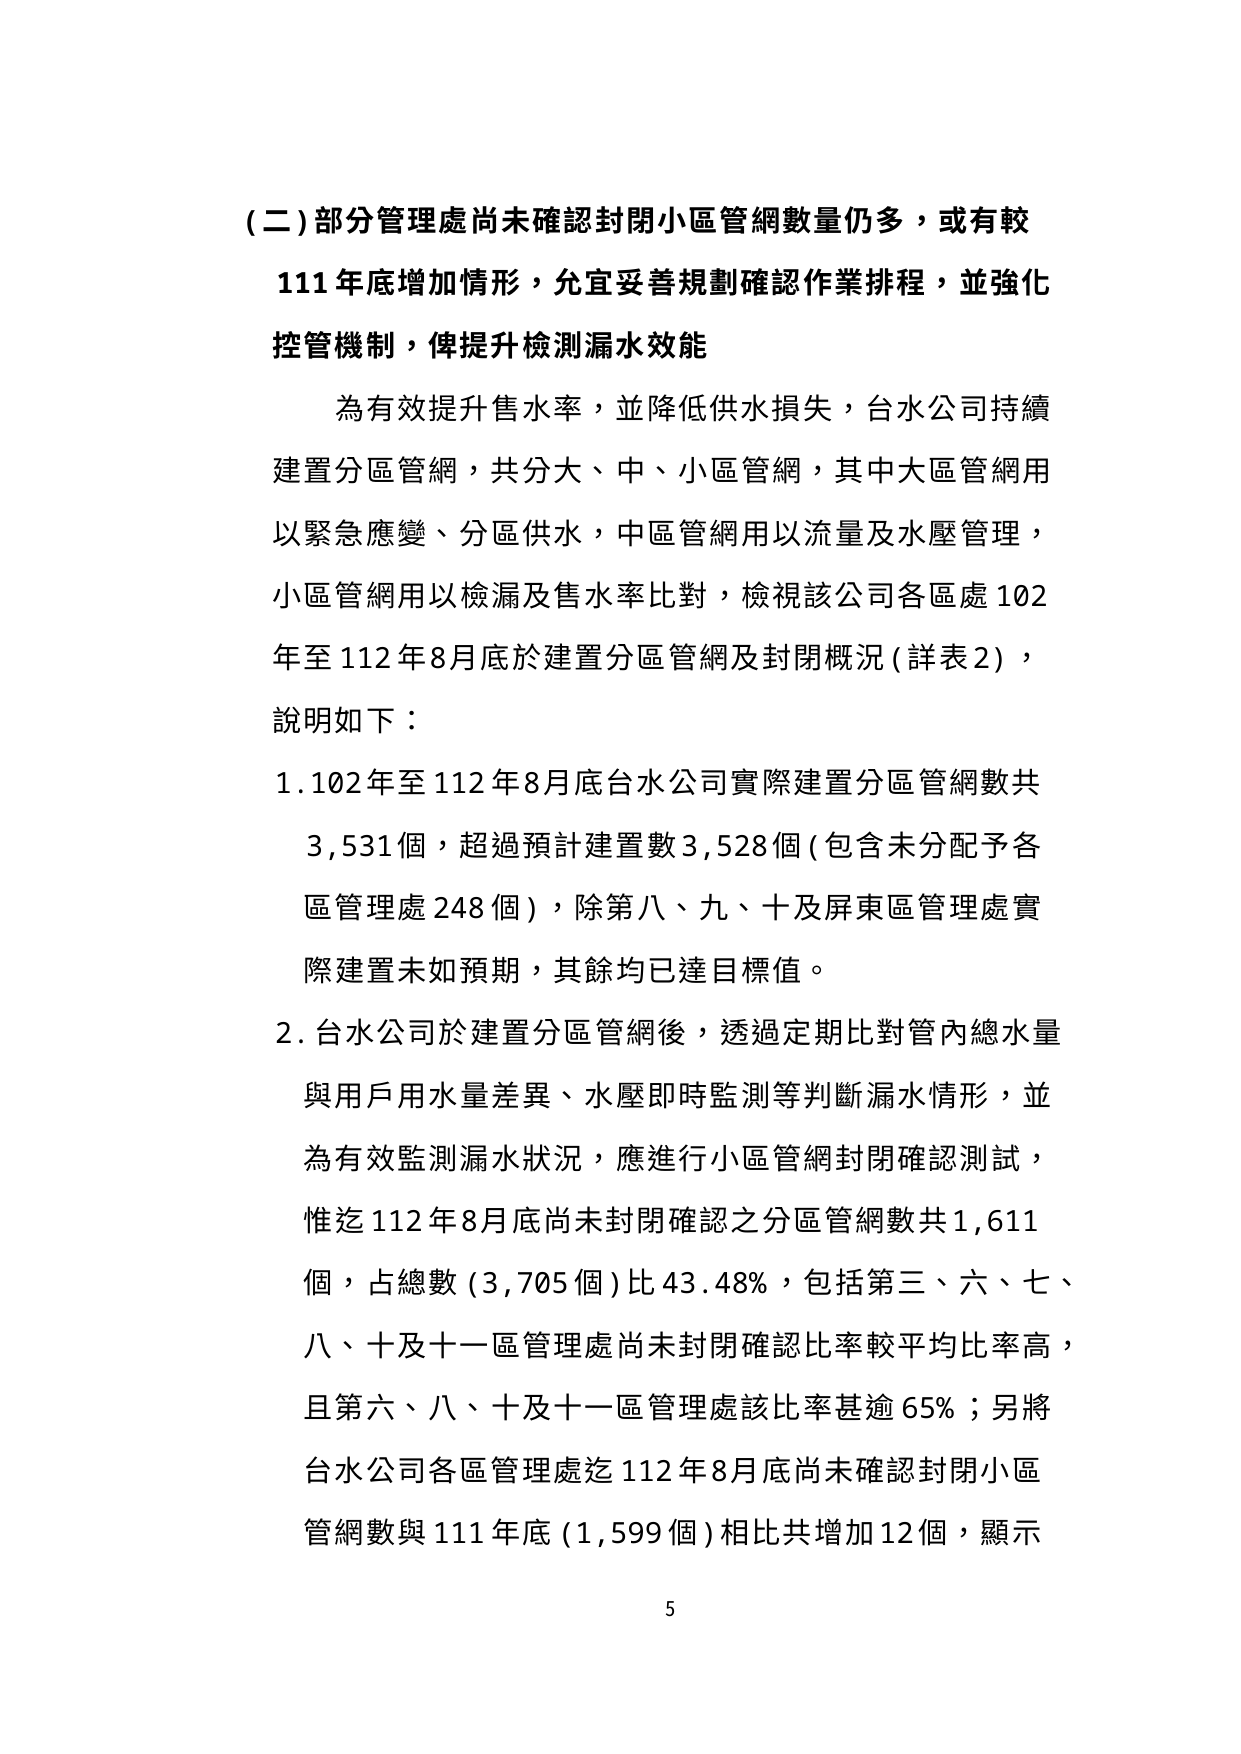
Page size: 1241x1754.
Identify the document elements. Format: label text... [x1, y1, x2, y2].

text 2.台水公司於建置分區管網後，透過定期比對管內總水量與用戶用水量差異、水壓即時監測等判斷漏水情形，並為有效監測漏水狀況，應進行小區管網封閉確認測試，惟迄112年8月底尚未封閉確認之分區管網數共1,611個，占總數(3,705個)比43.48%，包括第三、六、七、八、十及十一區管理處尚未封閉確認比率較平均比率高，且第六、八、十及十一區管理處該比率甚逾65%；另將台水公司各區管理處迄112年8月底尚未確認封閉小區管網數與111年底(1,599個)相比共增加12個，顯示小區管網封閉確認控管作業亟待加強。 [266, 990, 1063, 1552]
text 為有效提升售水率，並降低供水損失，台水公司持續建置分區管網，共分大、中、小區管網，其中大區管網用以緊急應變、分區供水，中區管網用以流量及水壓管理，小區管網用以檢漏及售水率比對，檢視該公司各區處102年至112年8月底於建置分區管網及封閉概況(詳表2)，說明如下： [266, 365, 1063, 740]
text 1.102年至112年8月底台水公司實際建置分區管網數共3,531個，超過預計建置數3,528個(包含未分配予各區管理處248個)，除第八、九、十及屏東區管理處實際建置未如預期，其餘均已達目標值。 [266, 740, 1063, 990]
text (二)部分管理處尚未確認封閉小區管網數量仍多，或有較111年底增加情形，允宜妥善規劃確認作業排程，並強化控管機制，俾提升檢測漏水效能 [236, 177, 1063, 365]
